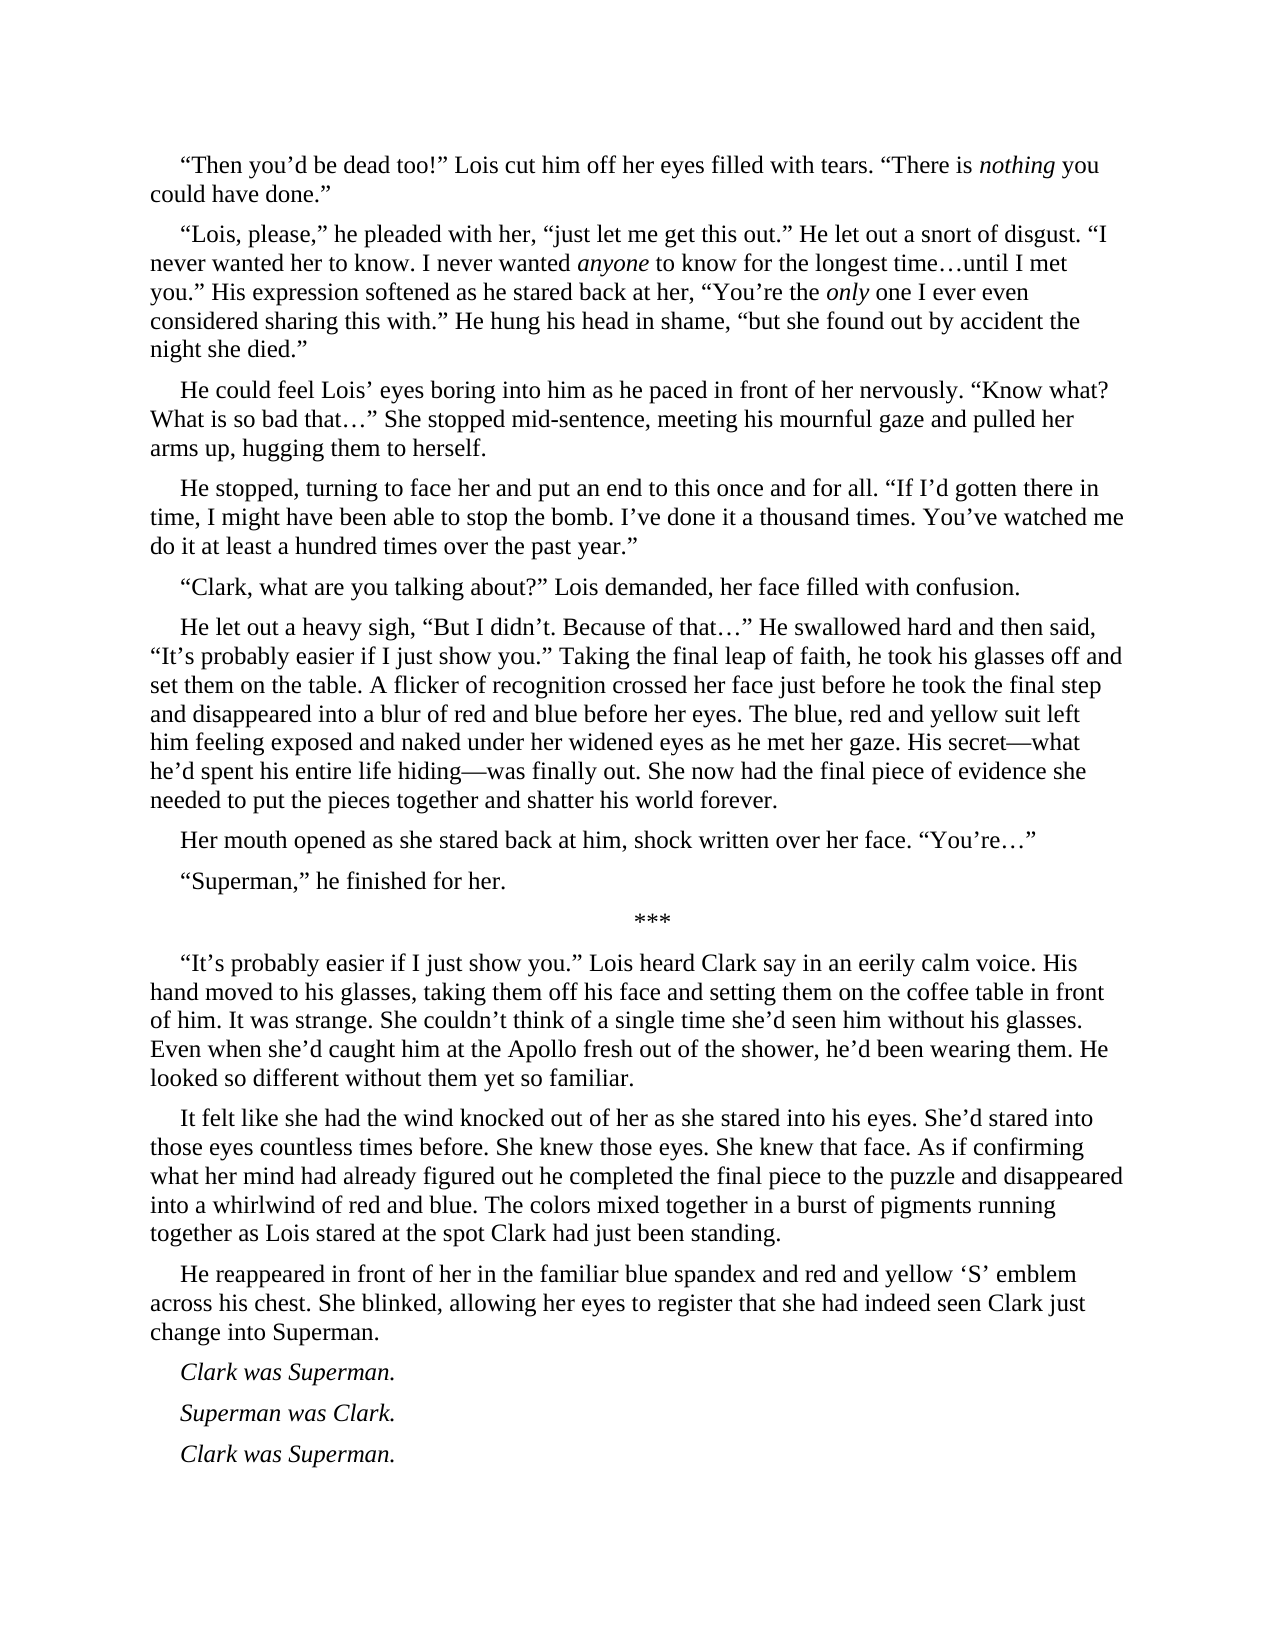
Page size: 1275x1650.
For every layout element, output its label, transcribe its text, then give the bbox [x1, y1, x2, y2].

text He reappeared in front of her in the familiar blue spandex and red and yellow ‘S’ emblem across his chest. She blinked, allowing her eyes to register that she had indeed seen Clark just change into Superman. [150, 1259, 1125, 1346]
text Clark was Superman. [150, 1357, 1125, 1386]
text It felt like she had the wind knocked out of her as she stared into his eyes. She’d stared into those eyes countless times before. She knew those eyes. She knew that face. As if confirming what her mind had already figured out he completed the final piece to the puzzle and disappeared into a whirlwind of red and blue. The colors mixed together in a burst of pigments running together as Lois stared at the spot Clark had just been standing. [150, 1103, 1125, 1247]
text He let out a heavy sigh, “But I didn’t. Because of that…” He swallowed hard and then said, “It’s probably easier if I just show you.” Taking the final leap of faith, he took his glasses off and set them on the table. A flicker of recognition crossed her face just before he took the final step and disappeared into a blur of red and blue before her eyes. The blue, red and yellow suit left him feeling exposed and naked under her widened eyes as he met her gaze. His secret—what he’d spent his entire life hiding—was finally out. She now had the final piece of evidence she needed to put the pieces together and shatter his world forever. [150, 612, 1125, 814]
text He could feel Lois’ eyes boring into him as he paced in front of her nervously. “Know what? What is so bad that…” She stopped mid-sentence, meeting his mournful gaze and pulled her arms up, hugging them to herself. [150, 375, 1125, 461]
text “Clark, what are you talking about?” Lois demanded, her face filled with confusion. [150, 572, 1125, 600]
text “Superman,” he finished for her. [150, 866, 1125, 895]
text “Lois, please,” he pleaded with her, “just let me get this out.” He let out a snort of disgust. “I never wanted her to know. I never wanted anyone to know for the longest time…until I met you.” His expression softened as he stared back at her, “You’re the only one I ever even considered sharing this with.” He hung his head in shame, “but she found out by accident the night she died.” [150, 219, 1125, 363]
text *** [150, 907, 1125, 936]
text “It’s probably easier if I just show you.” Lois heard Clark say in an eerily calm voice. His hand moved to his glasses, taking them off his face and setting them on the coffee table in front of him. It was strange. She couldn’t think of a single time she’d seen him without his glasses. Even when she’d caught him at the Apollo fresh out of the shower, he’d been wearing them. He looked so different without them yet so familiar. [150, 948, 1125, 1092]
text “Then you’d be dead too!” Lois cut him off her eyes filled with tears. “There is nothing you could have done.” [150, 150, 1125, 207]
text Clark was Superman. [150, 1439, 1125, 1468]
text He stopped, turning to face her and put an end to this once and for all. “If I’d gotten there in time, I might have been able to stop the bomb. I’ve done it a thousand times. You’ve watched me do it at least a hundred times over the past year.” [150, 473, 1125, 560]
text Superman was Clark. [150, 1398, 1125, 1427]
text Her mouth opened as she stared back at him, shock written over her face. “You’re…” [150, 826, 1125, 854]
